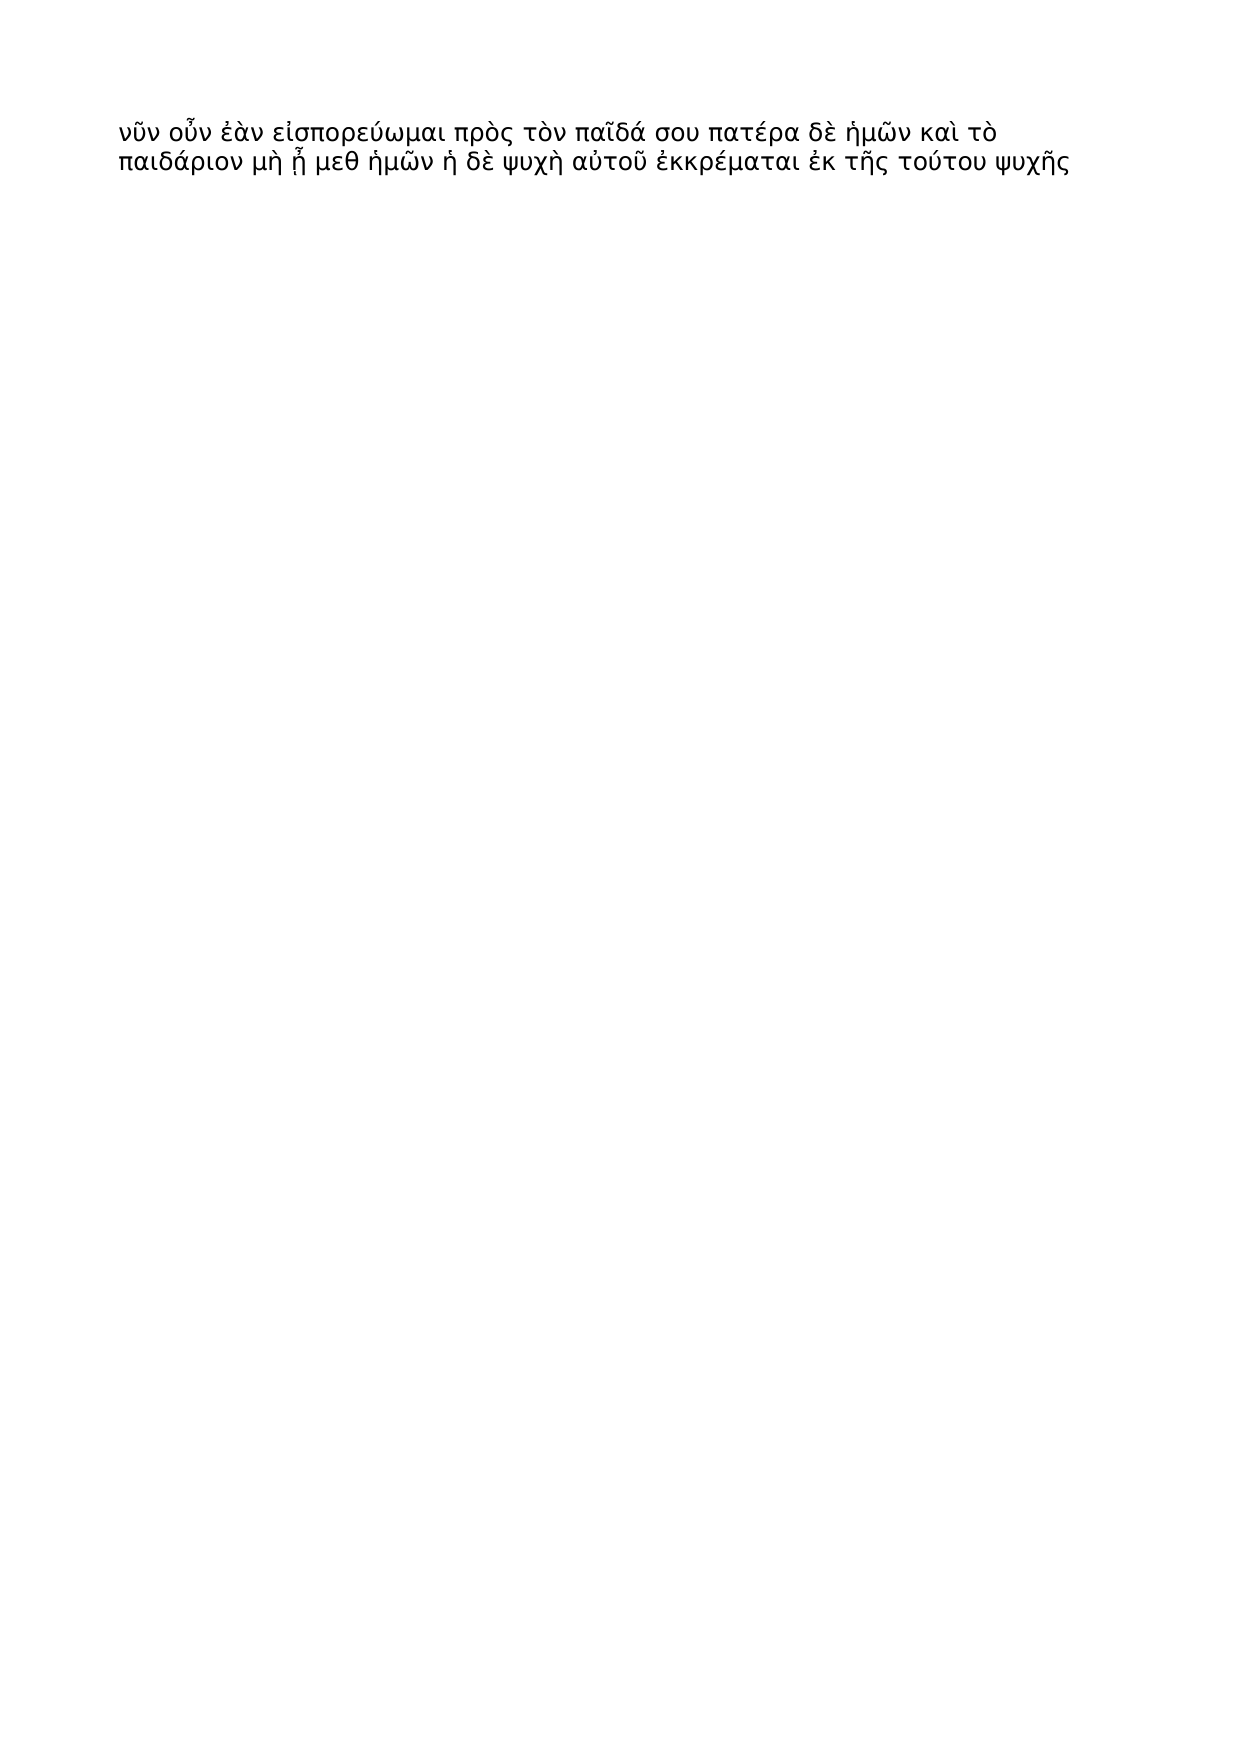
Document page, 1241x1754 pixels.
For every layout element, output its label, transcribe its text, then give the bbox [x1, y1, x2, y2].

text νῦν οὖν ἐὰν εἰσπορεύωμαι πρὸς τὸν παῖδά σου πατέρα δὲ ἡμῶν καὶ τὸ παιδάριον μὴ ᾖ μεθ ἡμῶν ἡ δὲ ψυχὴ αὐτοῦ ἐκκρέμαται ἐκ τῆς τούτου ψυχῆς [118, 118, 1122, 176]
